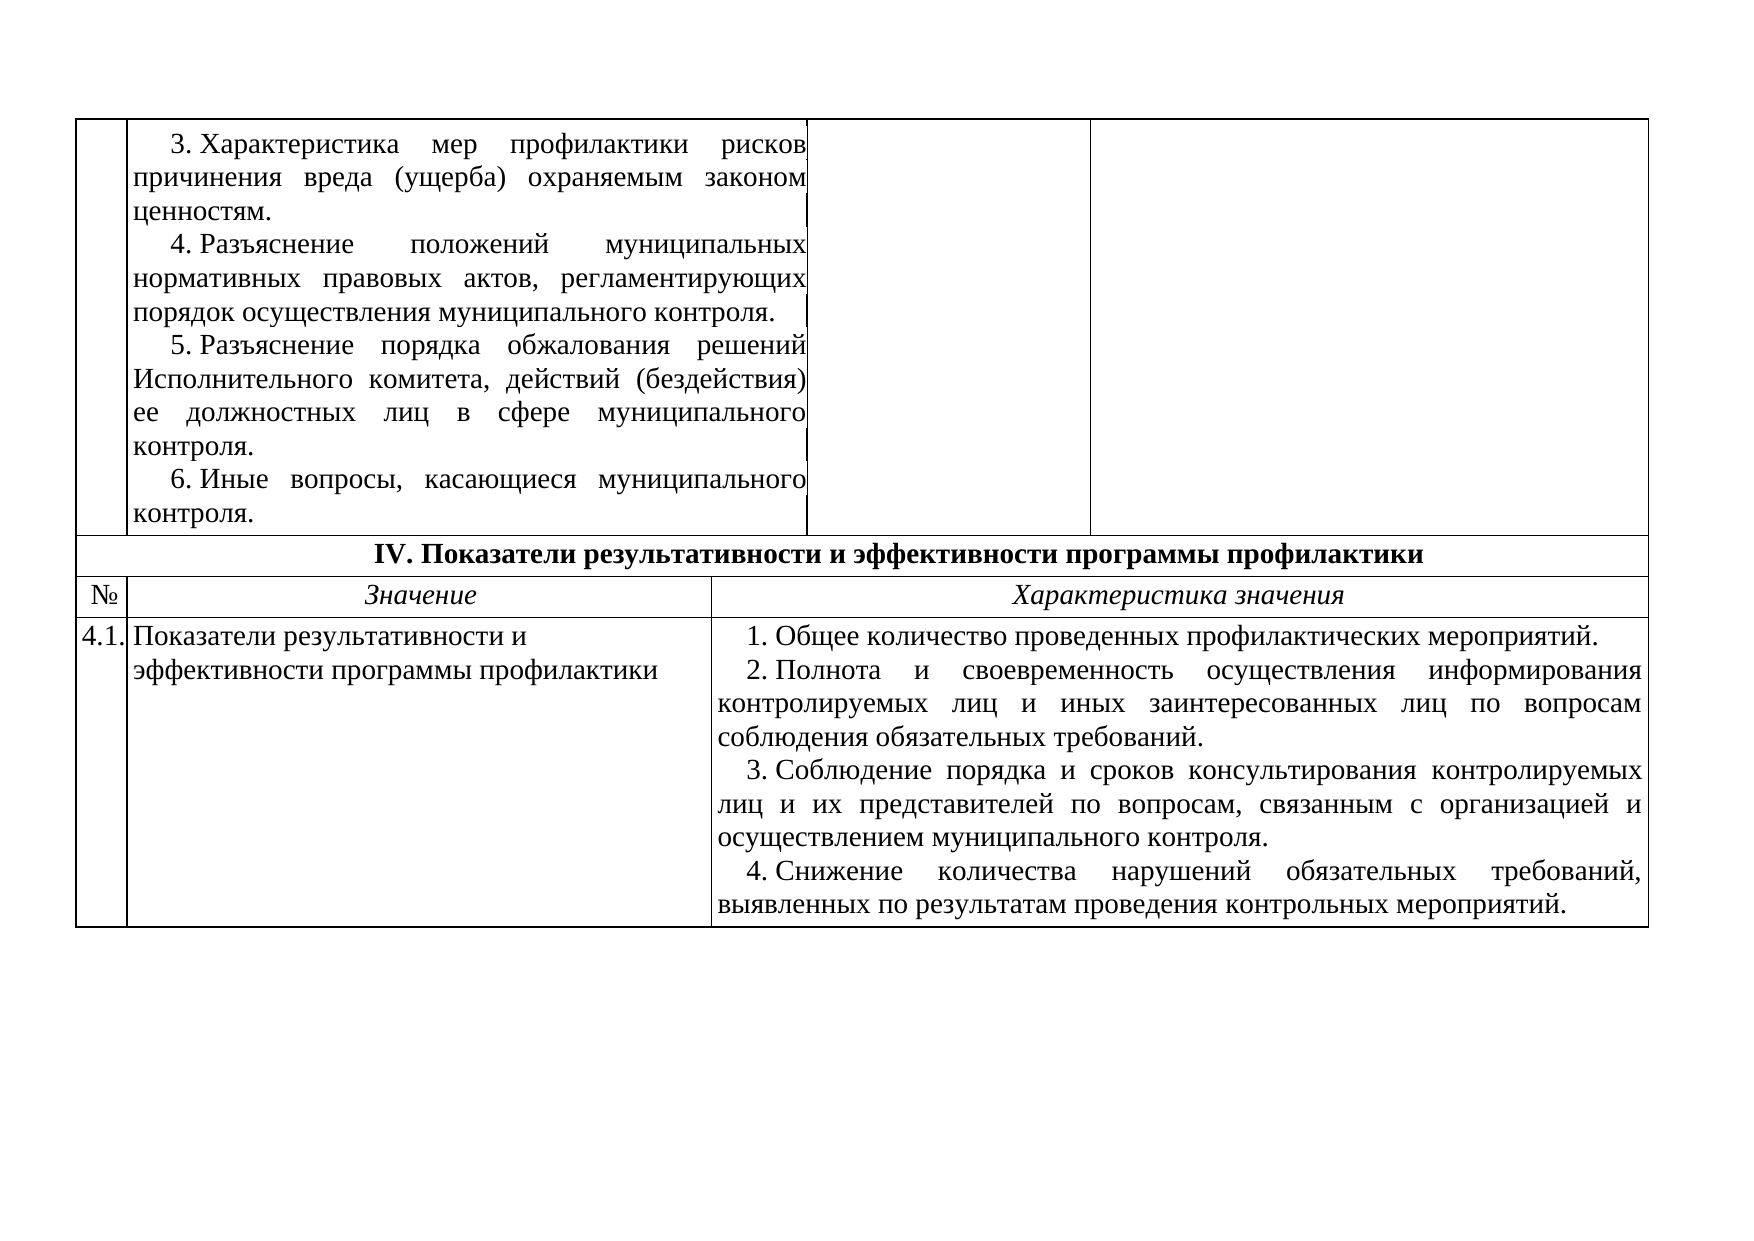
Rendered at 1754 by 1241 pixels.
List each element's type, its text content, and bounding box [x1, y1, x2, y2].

table_cell Показатели результативности и эффективности программы профилактики [128, 618, 711, 926]
table_cell Значение [128, 577, 711, 617]
table_cell 1. Общее количество проведенных профилактических мероприятий. 2. Полнота и своевременность осуществления информирования контролируемых лиц и иных заинтересованных лиц по вопросам соблюдения обязательных требований. 3. Соблюдение порядка и сроков консультирования контролируемых лиц и их представителей по вопросам, связанным с организацией и осуществлением муниципального контроля. 4. Снижение количества нарушений обязательных требований, выявленных по результатам проведения контрольных мероприятий. [712, 618, 1648, 926]
table_cell 3. Характеристика мер профилактики рисков причинения вреда (ущерба) охраняемым законом ценностям. 4. Разъяснение положений муниципальных нормативных правовых актов, регламентирующих порядок осуществления муниципального контроля. 5. Разъяснение порядка обжалования решений Исполнительного комитета, действий (бездействия) ее должностных лиц в сфере муниципального контроля. 6. Иные вопросы, касающиеся муниципального контроля. [128, 120, 806, 535]
table_cell IV. Показатели результативности и эффективности программы профилактики [77, 536, 1648, 576]
table_cell Характеристика значения [712, 577, 1648, 617]
table_cell № [77, 577, 126, 617]
table_cell 4.1. [77, 618, 126, 926]
